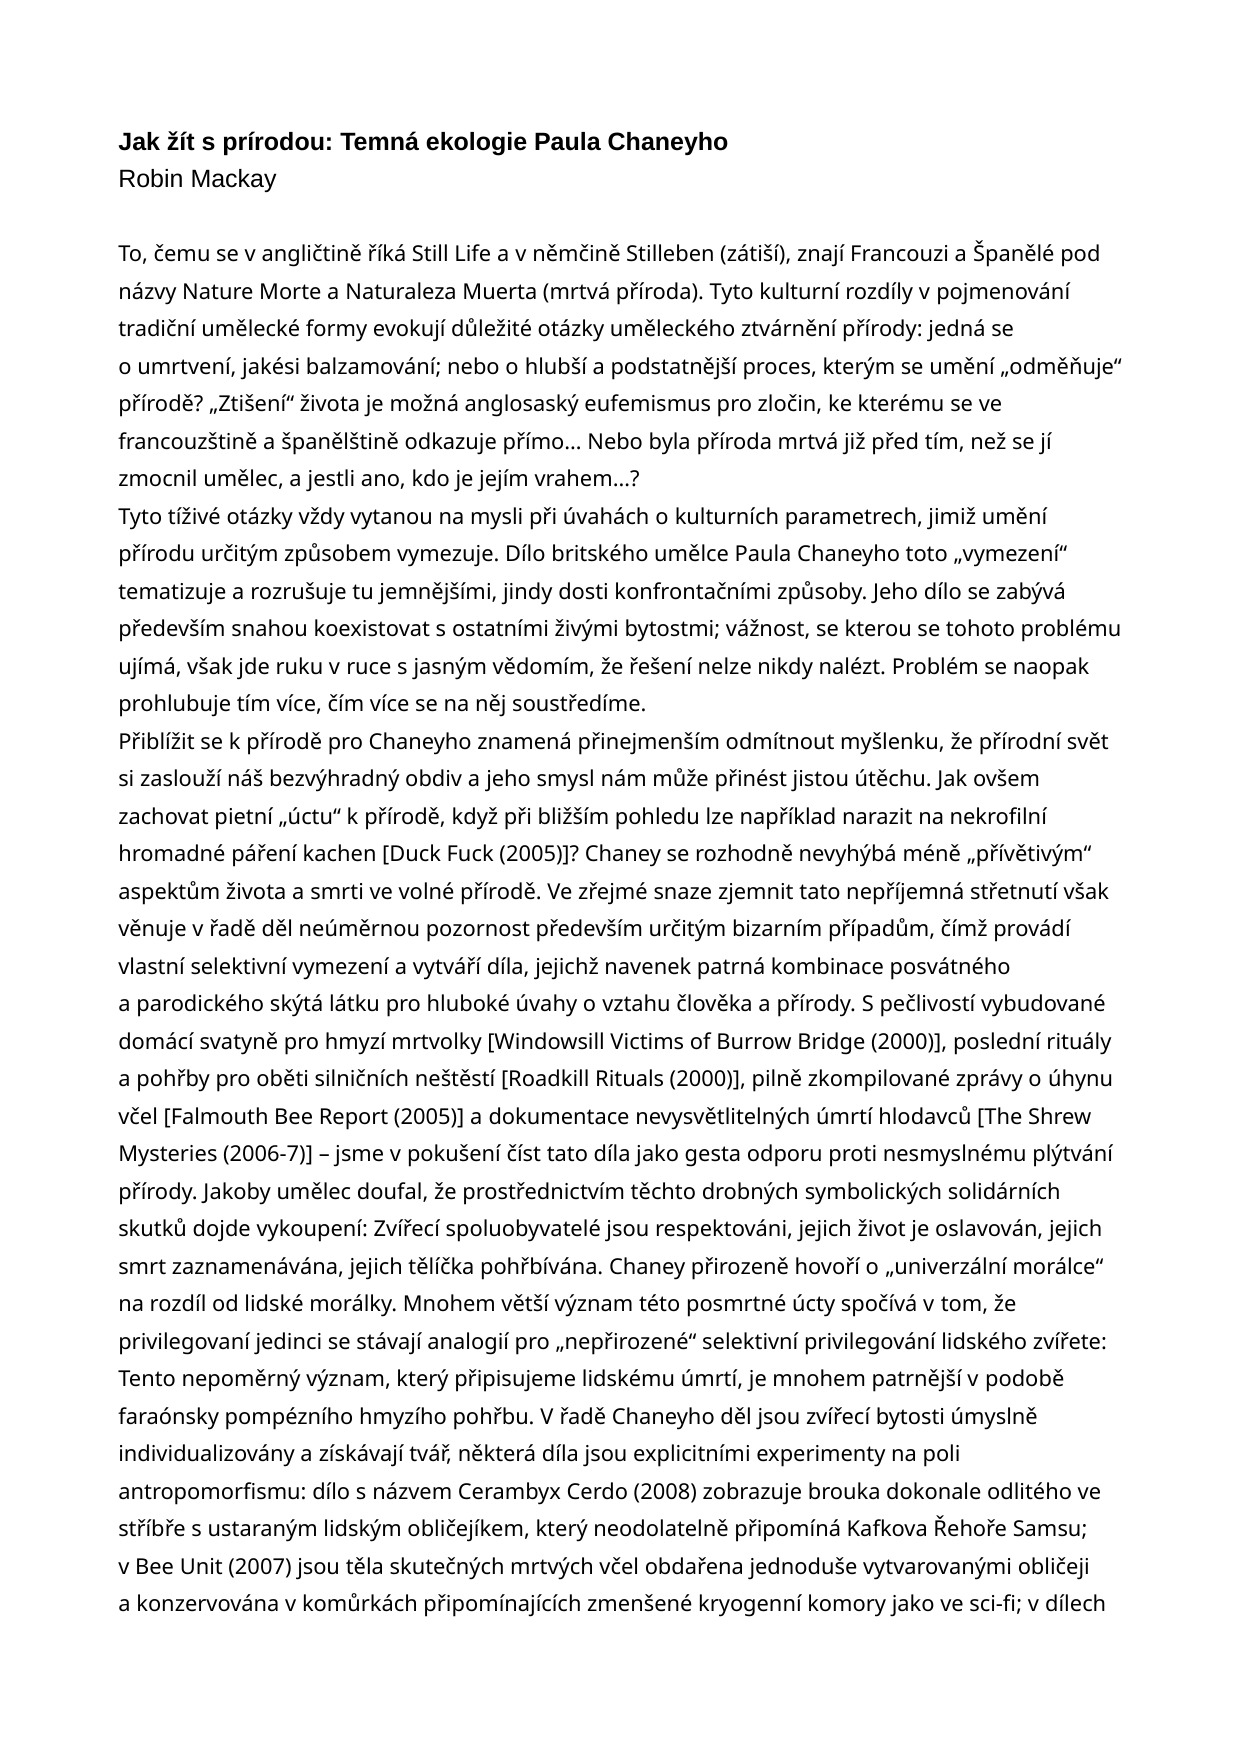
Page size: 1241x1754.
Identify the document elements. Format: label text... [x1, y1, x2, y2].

text Robin Mackay [118, 156, 1122, 193]
text Jak žít s prírodou: Temná ekologie Paula Chaneyho [118, 118, 1122, 156]
text To, čemu se v angličtině říká Still Life a v němčině Stilleben (zátiší), znají Francouzi a Španělé pod názvy Nature Morte a Naturaleza Muerta (mrtvá příroda). Tyto kulturní rozdíly v pojmenování tradiční umělecké formy evokují důležité otázky uměleckého ztvárnění přírody: jedná se o umrtvení, jakési balzamování; nebo o hlubší a podstatnější proces, kterým se umění „odměňuje“ přírodě? „Ztišení“ života je možná anglosaský eufemismus pro zločin, ke kterému se ve francouzštině a španělštině odkazuje přímo… Nebo byla příroda mrtvá již před tím, než se jí zmocnil umělec, a jestli ano, kdo je jejím vrahem…? Tyto tíživé otázky vždy vytanou na mysli při úvahách o kulturních parametrech, jimiž umění přírodu určitým způsobem vymezuje. Dílo britského umělce Paula Chaneyho toto „vymezení“ tematizuje a rozrušuje tu jemnějšími, jindy dosti konfrontačními způsoby. Jeho dílo se zabývá především snahou koexistovat s ostatními živými bytostmi; vážnost, se kterou se tohoto problému ujímá, však jde ruku v ruce s jasným vědomím, že řešení nelze nikdy nalézt. Problém se naopak prohlubuje tím více, čím více se na něj soustředíme. Přiblížit se k přírodě pro Chaneyho znamená přinejmenším odmítnout myšlenku, že přírodní svět si zaslouží náš bezvýhradný obdiv a jeho smysl nám může přinést jistou útěchu. Jak ovšem zachovat pietní „úctu“ k přírodě, když při bližším pohledu lze například narazit na nekrofilní hromadné páření kachen [Duck Fuck (2005)]? Chaney se rozhodně nevyhýbá méně „přívětivým“ aspektům života a smrti ve volné přírodě. Ve zřejmé snaze zjemnit tato nepříjemná střetnutí však věnuje v řadě děl neúměrnou pozornost především určitým bizarním případům, čímž provádí vlastní selektivní vymezení a vytváří díla, jejichž navenek patrná kombinace posvátného a parodického skýtá látku pro hluboké úvahy o vztahu člověka a přírody. S pečlivostí vybudované domácí svatyně pro hmyzí mrtvolky [Windowsill Victims of Burrow Bridge (2000)], poslední rituály a pohřby pro oběti silničních neštěstí [Roadkill Rituals (2000)], pilně zkompilované zprávy o úhynu včel [Falmouth Bee Report (2005)] a dokumentace nevysvětlitelných úmrtí hlodavců [The Shrew Mysteries (2006-7)] – jsme v pokušení číst tato díla jako gesta odporu proti nesmyslnému plýtvání přírody. Jakoby umělec doufal, že prostřednictvím těchto drobných symbolických solidárních skutků dojde vykoupení: Zvířecí spoluobyvatelé jsou respektováni, jejich život je oslavován, jejich smrt zaznamenávána, jejich tělíčka pohřbívána. Chaney přirozeně hovoří o „univerzální morálce“ na rozdíl od lidské morálky. Mnohem větší význam této posmrtné úcty spočívá v tom, že privilegovaní jedinci se stávají analogií pro „nepřirozené“ selektivní privilegování lidského zvířete: Tento nepoměrný význam, který připisujeme lidskému úmrtí, je mnohem patrnější v podobě faraónsky pompézního hmyzího pohřbu. V řadě Chaneyho děl jsou zvířecí bytosti úmyslně individualizovány a získávají tvář, některá díla jsou explicitními experimenty na poli antropomorfismu: dílo s názvem Cerambyx Cerdo (2008) zobrazuje brouka dokonale odlitého ve stříbře s ustaraným lidským obličejíkem, který neodolatelně připomíná Kafkova Řehoře Samsu; v Bee Unit (2007) jsou těla skutečných mrtvých včel obdařena jednoduše vytvarovanými obličeji a konzervována v komůrkách připomínajících zmenšené kryogenní komory jako ve sci-fi; v dílech [118, 231, 1122, 1618]
